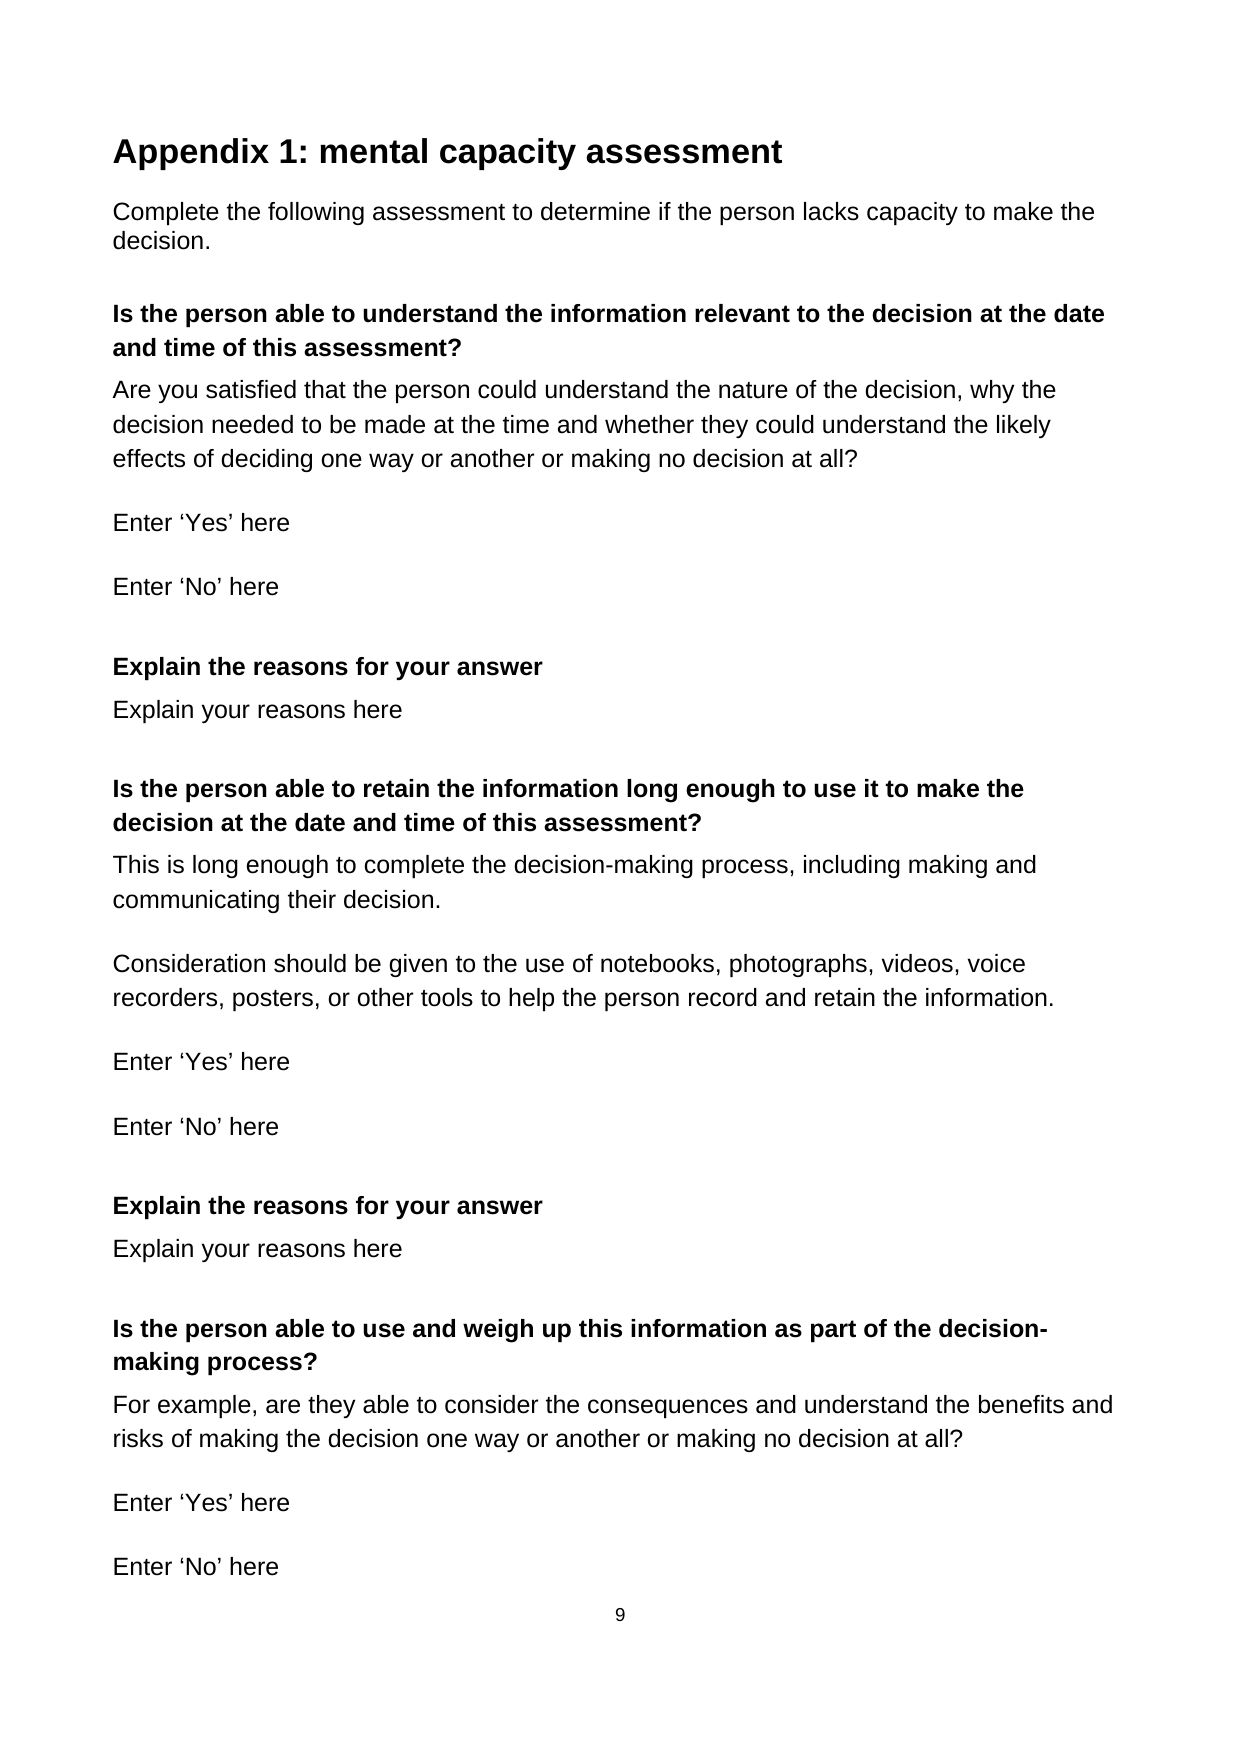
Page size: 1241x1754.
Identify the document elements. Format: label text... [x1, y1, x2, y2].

text Complete the following assessment to determine if the person lacks capacity to make the decision. [112, 197, 1128, 255]
text Explain your reasons here [112, 1234, 1128, 1263]
text Enter ‘Yes’ here [112, 1047, 1128, 1076]
text For example, are they able to consider the consequences and understand the benefits and risks of making the decision one way or another or making no decision at all? [112, 1389, 1128, 1453]
subtitle Explain the reasons for your answer [112, 649, 1128, 682]
text Enter ‘No’ here [112, 1111, 1128, 1140]
subtitle Explain the reasons for your answer [112, 1188, 1128, 1221]
subtitle Is the person able to retain the information long enough to use it to make the decision at the date and time of this assessment? [112, 771, 1128, 838]
text Enter ‘No’ here [112, 572, 1128, 601]
subtitle Appendix 1: mental capacity assessment [112, 129, 1128, 172]
text Enter ‘Yes’ here [112, 1488, 1128, 1517]
text Enter ‘No’ here [112, 1552, 1128, 1581]
subtitle Is the person able to use and weigh up this information as part of the decision-making process? [112, 1310, 1128, 1377]
text Are you satisfied that the person could understand the nature of the decision, why the decision needed to be made at the time and whether they could understand the likely effects of deciding one way or another or making no decision at all? [112, 375, 1128, 473]
text Consideration should be given to the use of notebooks, photographs, videos, voice recorders, posters, or other tools to help the person record and retain the information. [112, 949, 1128, 1012]
text Enter ‘Yes’ here [112, 508, 1128, 537]
text Explain your reasons here [112, 694, 1128, 723]
subtitle Is the person able to understand the information relevant to the decision at the date and time of this assessment? [112, 296, 1128, 363]
text This is long enough to complete the decision-making process, including making and communicating their decision. [112, 850, 1128, 913]
